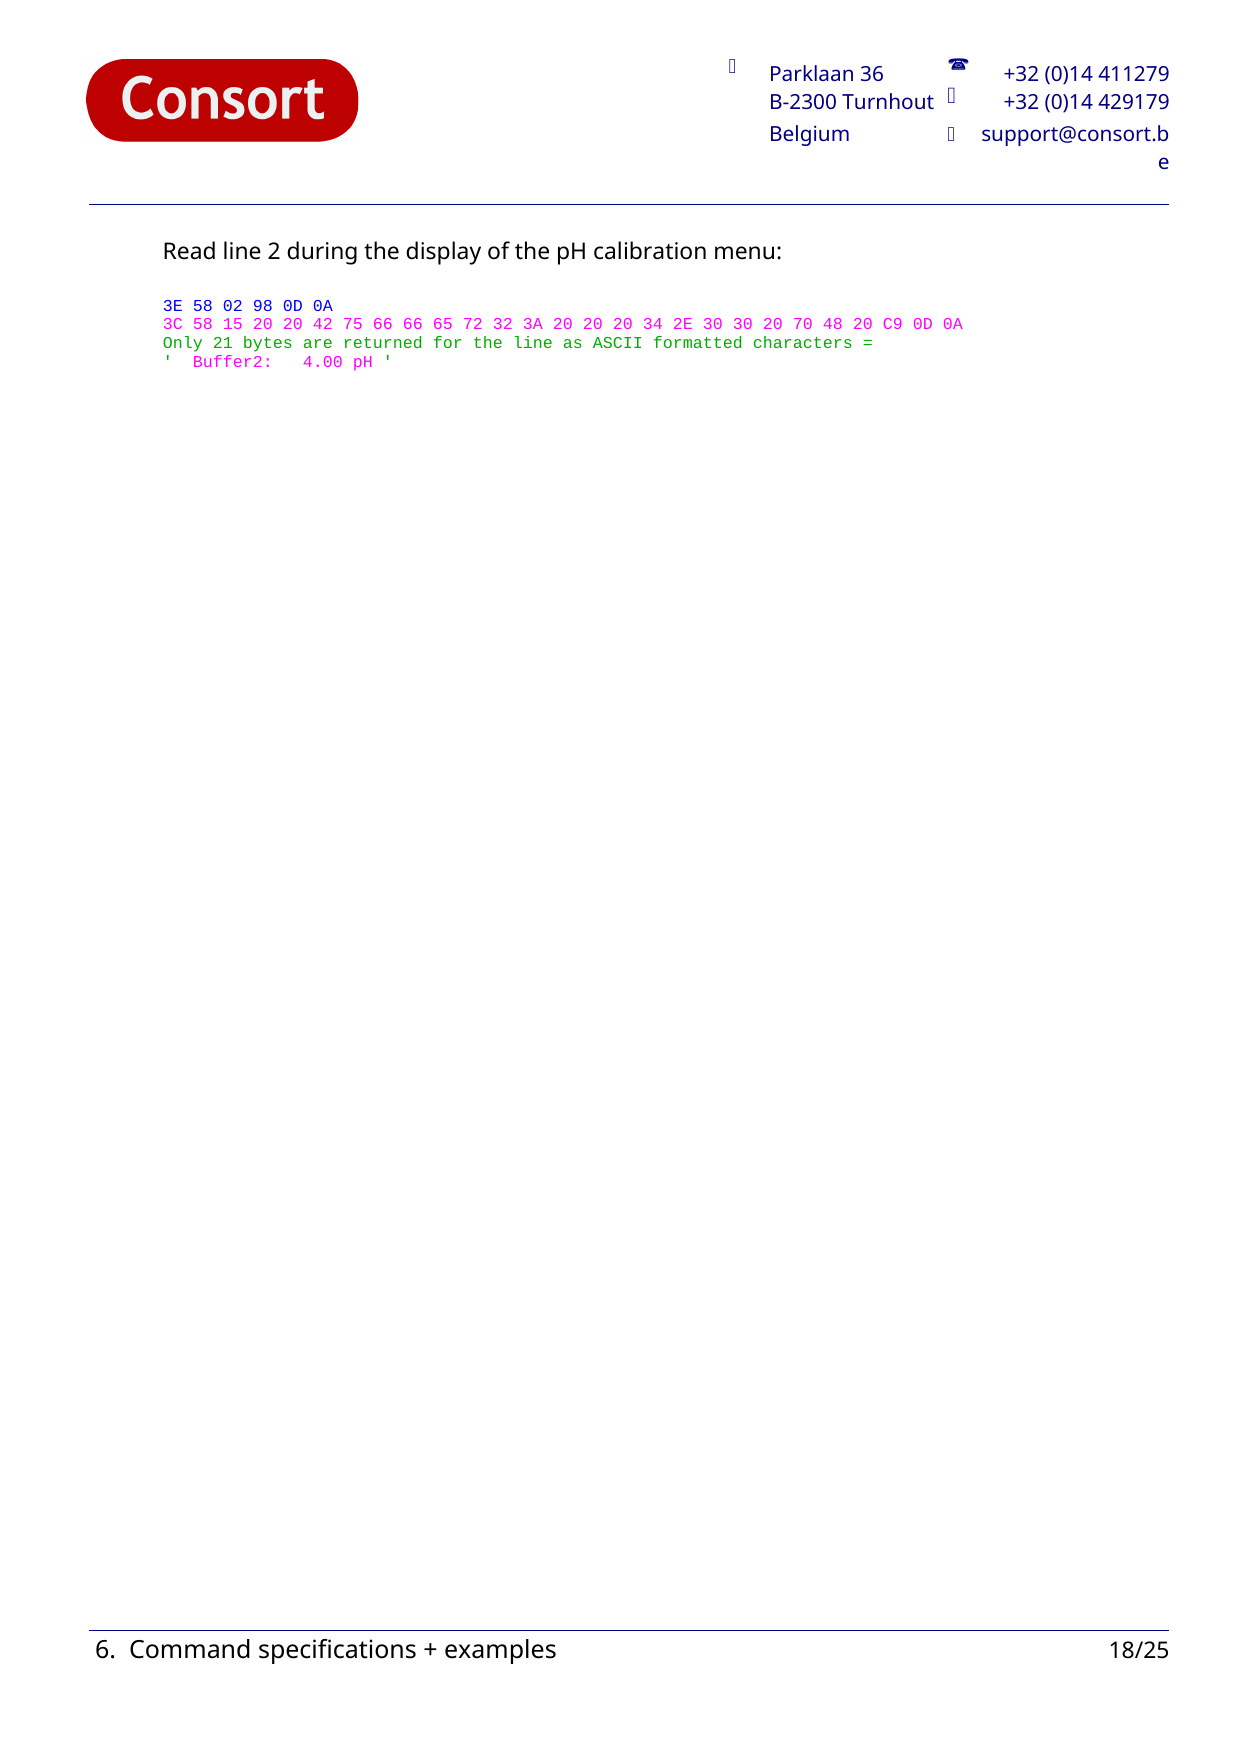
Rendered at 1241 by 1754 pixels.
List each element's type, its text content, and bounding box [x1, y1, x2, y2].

text Only 21 bytes are returned for the line as ASCII formatted characters = [163, 335, 1169, 354]
text 3C 58 15 20 20 42 75 66 66 65 72 32 3A 20 20 20 34 2E 30 30 20 70 48 20 C9 0D 0A [163, 316, 1169, 335]
text 3E 58 02 98 0D 0A [163, 297, 1169, 316]
picture [86, 59, 359, 142]
text ' Buffer2: 4.00 pH ' [163, 354, 1169, 372]
text Read line 2 during the display of the pH calibration menu: [88, 234, 1169, 266]
